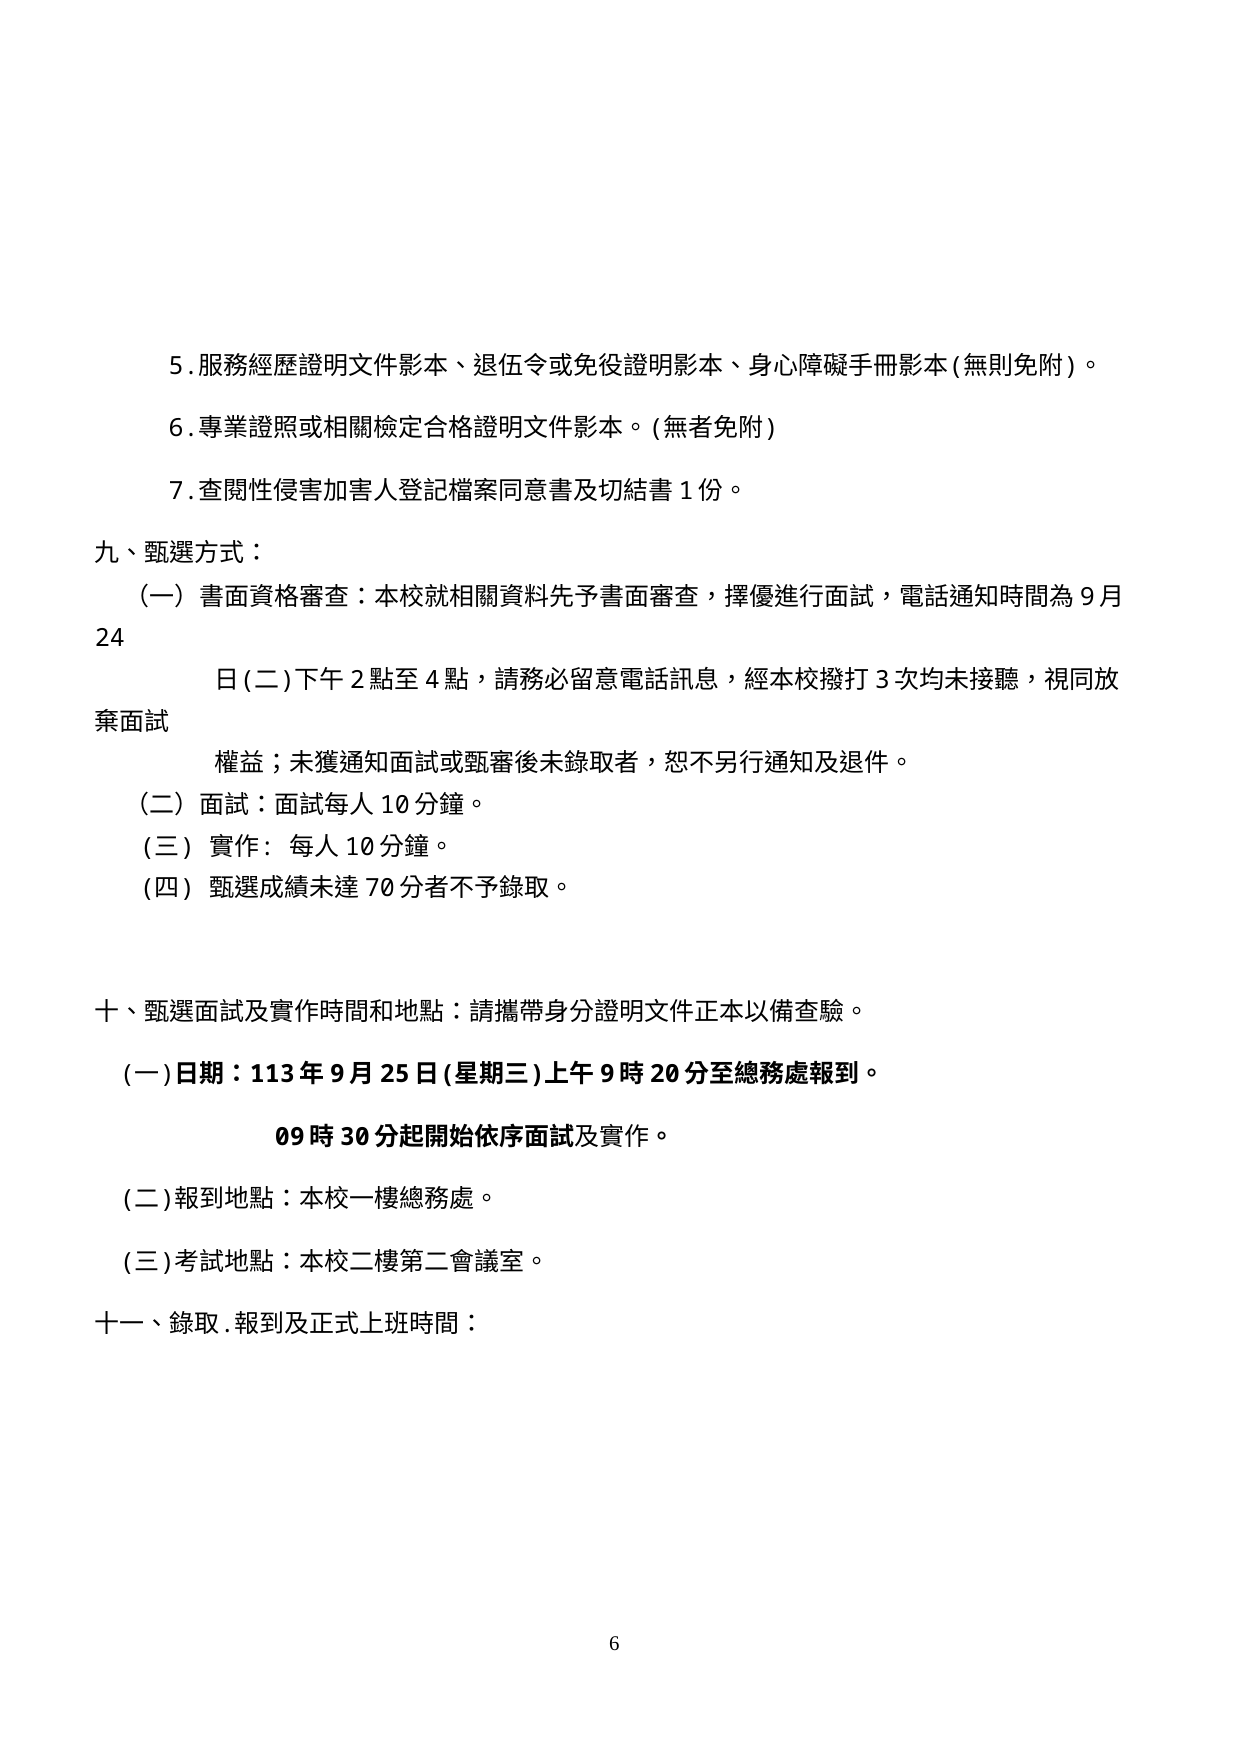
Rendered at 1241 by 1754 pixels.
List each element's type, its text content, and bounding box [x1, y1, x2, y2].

text （二）面試：面試每人10分鐘。 [94, 780, 1134, 822]
text 5.服務經歷證明文件影本、退伍令或免役證明影本、身心障礙手冊影本(無則免附)。 [168, 322, 1134, 384]
text 7.查閱性侵害加害人登記檔案同意書及切結書1份。 [168, 447, 1134, 509]
text （一）書面資格審查：本校就相關資料先予書面審查，擇優進行面試，電話通知時間為9月24 [94, 572, 1134, 655]
text 十、甄選面試及實作時間和地點：請攜帶身分證明文件正本以備查驗。 [94, 967, 1134, 1030]
text (三)考試地點：本校二樓第二會議室。 [94, 1217, 1134, 1280]
text 權益；未獲通知面試或甄審後未錄取者，恕不另行通知及退件。 [94, 738, 1134, 780]
text 日(二)下午2點至4點，請務必留意電話訊息，經本校撥打3次均未接聽，視同放棄面試 [94, 655, 1134, 738]
text (二)報到地點：本校一樓總務處。 [94, 1155, 1134, 1217]
text 九、甄選方式： [94, 509, 1134, 572]
text (四) 甄選成績未達70分者不予錄取。 [94, 863, 1134, 905]
text 6.專業證照或相關檢定合格證明文件影本。(無者免附) [168, 384, 1134, 447]
text 十一、錄取.報到及正式上班時間： [94, 1280, 1134, 1342]
text (一)日期：113年9月25日(星期三)上午9時20分至總務處報到。 [94, 1030, 1134, 1092]
text (三) 實作: 每人10分鐘。 [94, 822, 1134, 863]
text 09時30分起開始依序面試及實作。 [94, 1092, 1134, 1155]
